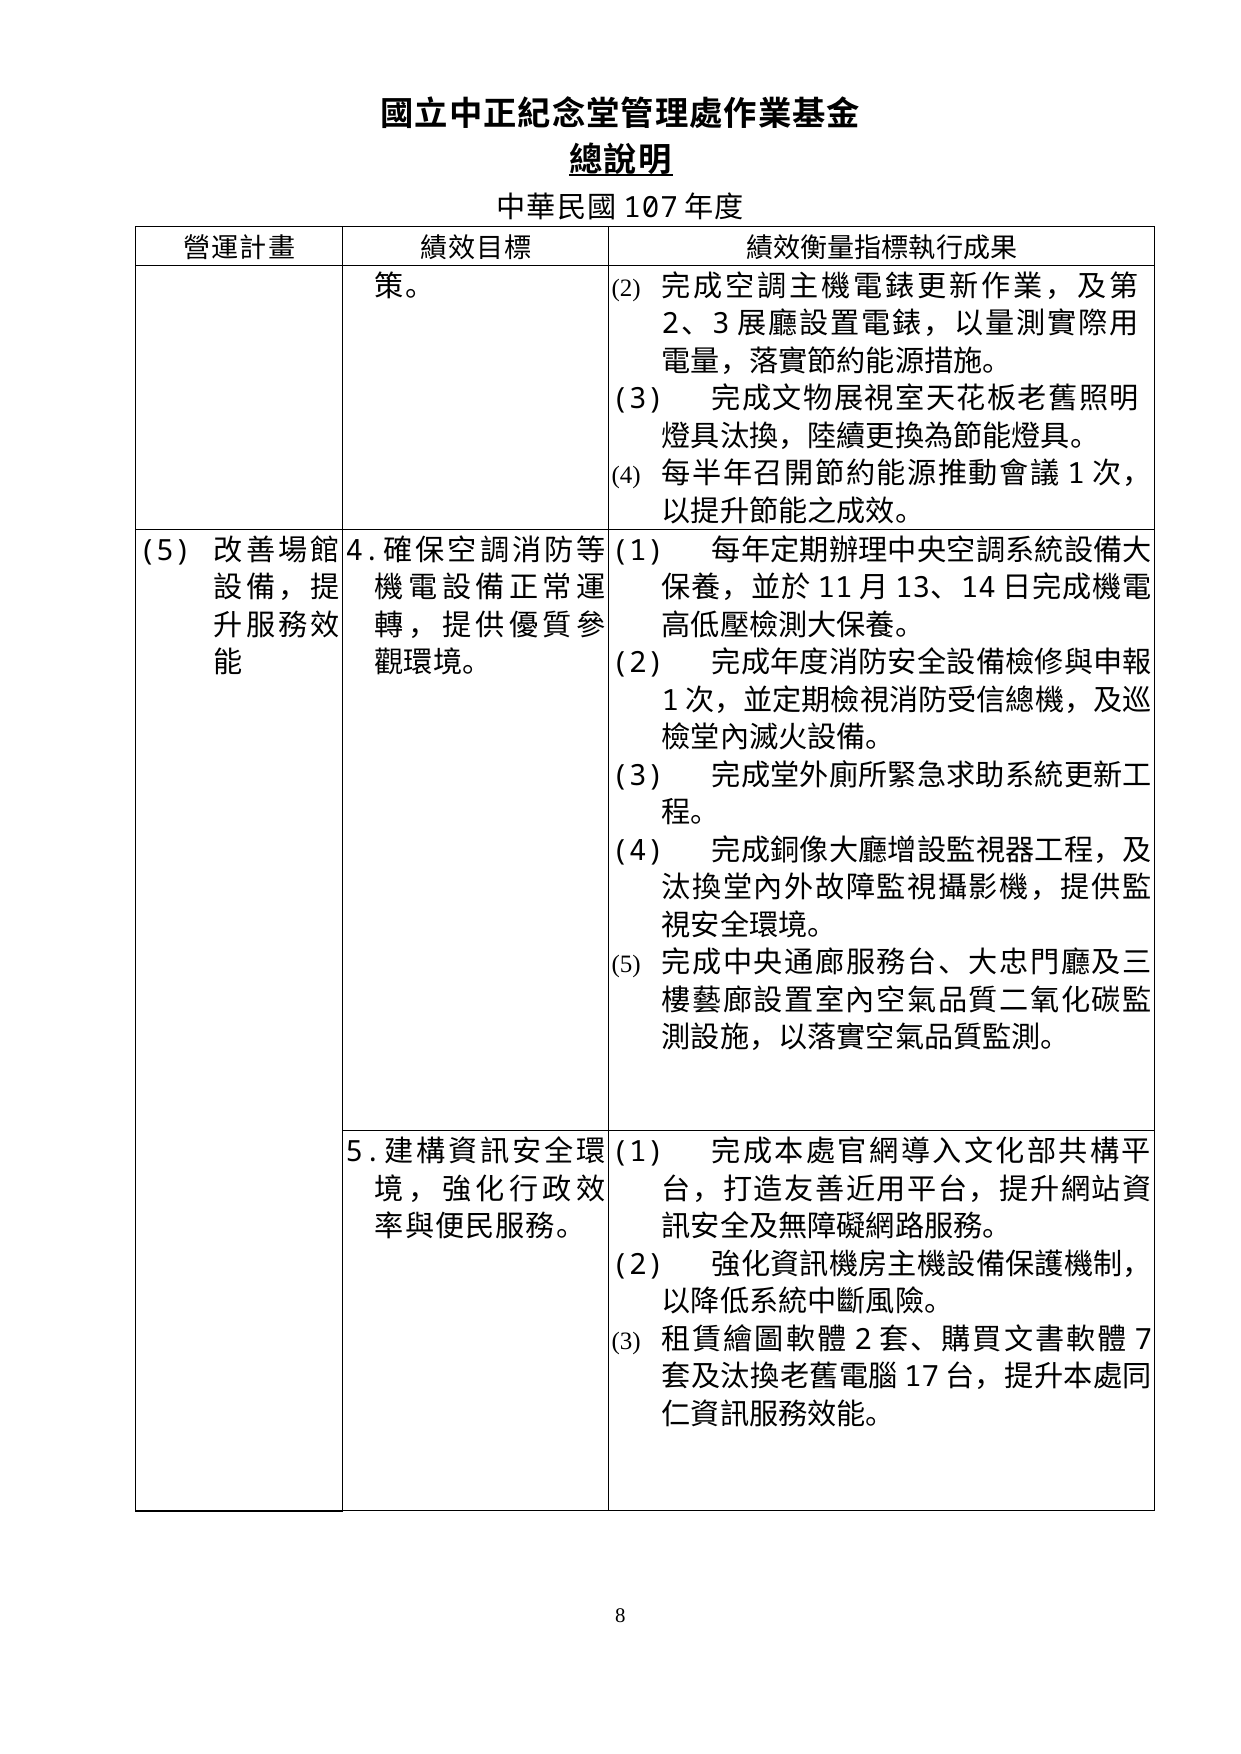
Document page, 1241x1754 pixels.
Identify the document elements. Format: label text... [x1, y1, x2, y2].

table_cell 5.建構資訊安全環境，強化行政效率與便民服務。 [343, 1131, 608, 1510]
table_header 營運計畫 [136, 227, 342, 265]
table_cell 策。 [343, 266, 608, 529]
table_cell 改善場館設備，提升服務效能 [136, 530, 342, 1510]
table_header 績效衡量指標執行成果 [609, 227, 1154, 265]
table_cell 汰換老舊之活動音響混音器、無線麥克風及擴大機等視聽設備，提升展演活動品質。 完成空調主機電錶更新作業，及第2、3展廳設置電錶，以量測實際用電量，落實節約能源措施。 完成文物展視室天花板老舊照明燈具汰換，陸續更換為節能燈具。 每半年召開節約能源推動會議1次，以提升節能之成效。 [609, 266, 1154, 529]
table_cell 每年定期辦理中央空調系統設備大保養，並於11月13、14日完成機電高低壓檢測大保養。 完成年度消防安全設備檢修與申報1次，並定期檢視消防受信總機，及巡檢堂內滅火設備。 完成堂外廁所緊急求助系統更新工程。 完成銅像大廳增設監視器工程，及汰換堂內外故障監視攝影機，提供監視安全環境。 完成中央通廊服務台、大忠門廳及三樓藝廊設置室內空氣品質二氧化碳監測設施，以落實空氣品質監測。 [609, 530, 1154, 1130]
table_cell 4.確保空調消防等機電設備正常運轉，提供優質參觀環境。 [343, 530, 608, 1130]
table_cell 完成本處官網導入文化部共構平台，打造友善近用平台，提升網站資訊安全及無障礙網路服務。 強化資訊機房主機設備保護機制，以降低系統中斷風險。 租賃繪圖軟體2套、購買文書軟體7套及汰換老舊電腦17台，提升本處同仁資訊服務效能。 [609, 1131, 1154, 1510]
table_header 績效目標 [343, 227, 608, 265]
table_cell [136, 266, 342, 529]
